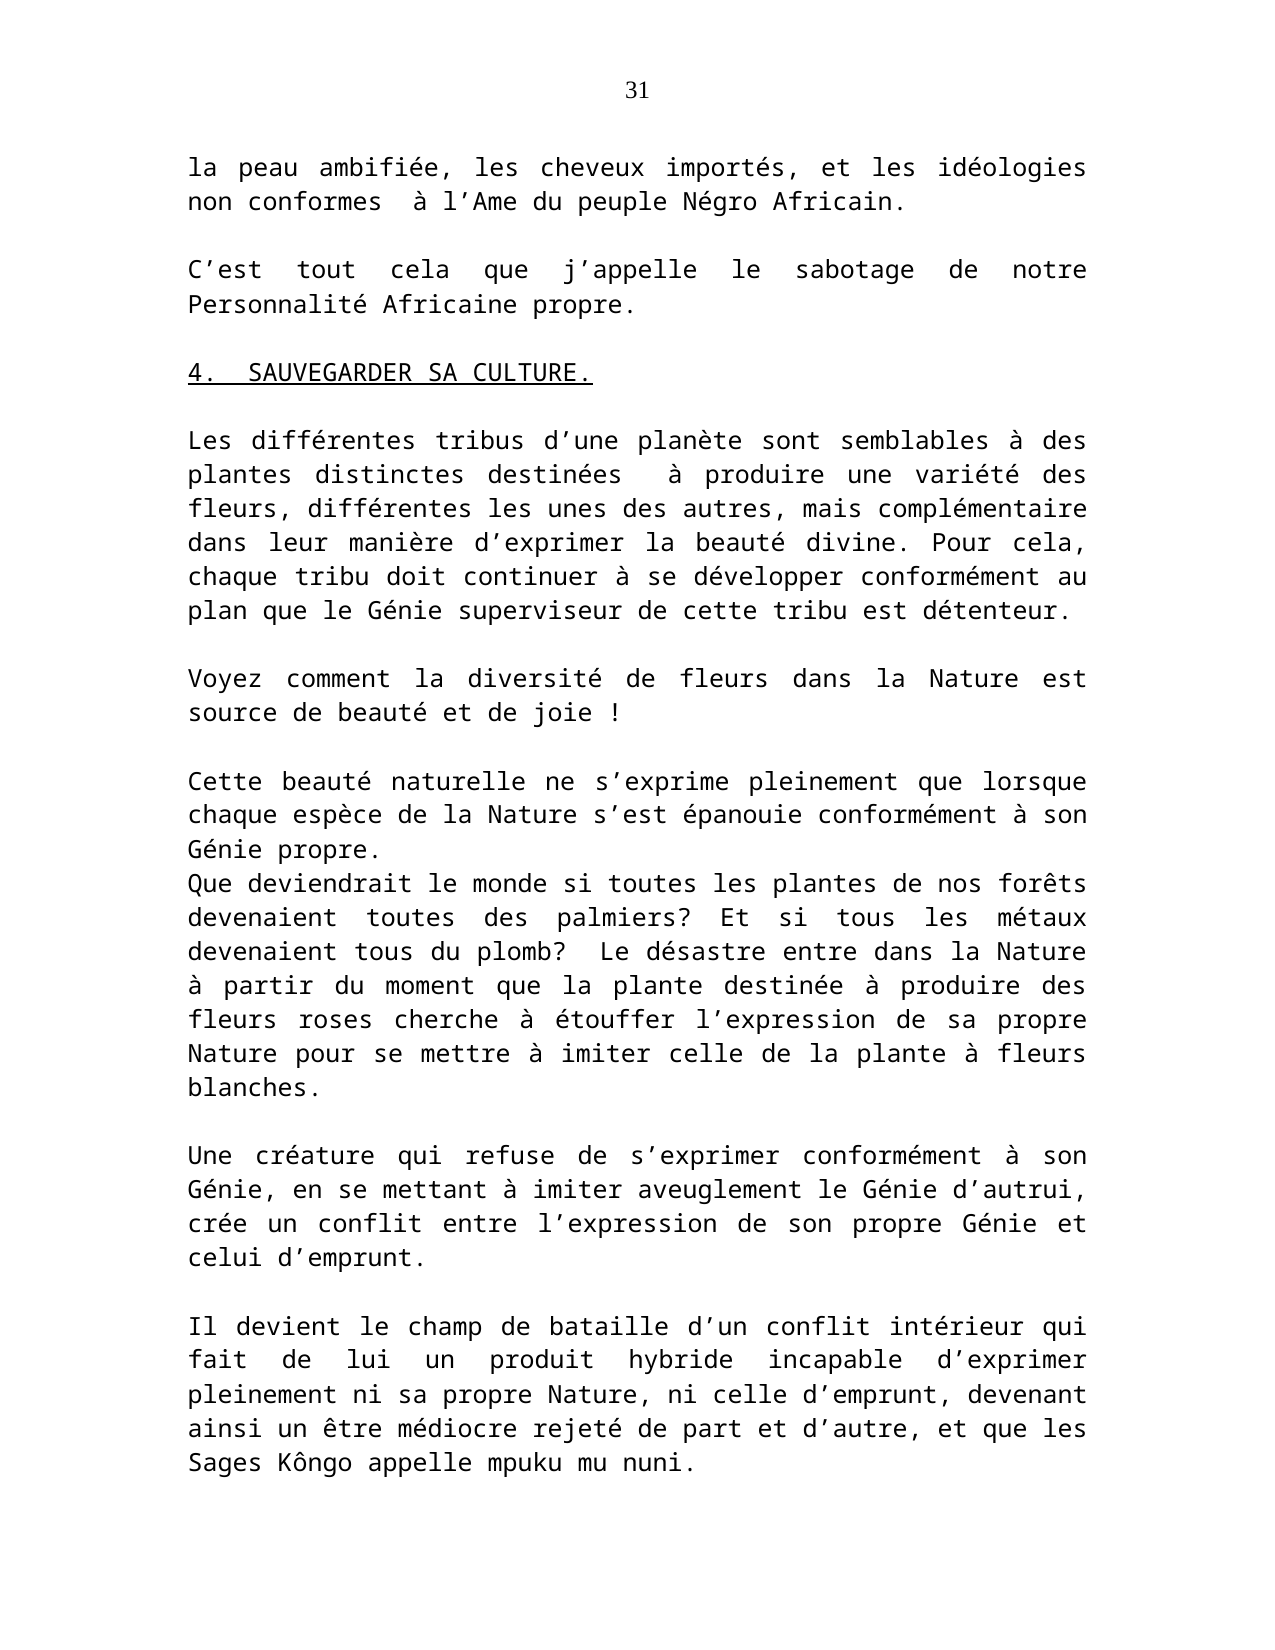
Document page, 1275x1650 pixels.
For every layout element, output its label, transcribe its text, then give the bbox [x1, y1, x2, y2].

text la peau ambifiée, les cheveux importés, et les idéologies non conformes à l’Ame du peuple Négro Africain. [187, 150, 1087, 218]
text Cette beauté naturelle ne s’exprime pleinement que lorsque chaque espèce de la Nature s’est épanouie conformément à son Génie propre. [187, 763, 1087, 865]
text C’est tout cela que j’appelle le sabotage de notre Personnalité Africaine propre. [187, 252, 1087, 320]
text Il devient le champ de bataille d’un conflit intérieur qui fait de lui un produit hybride incapable d’exprimer pleinement ni sa propre Nature, ni celle d’emprunt, devenant ainsi un être médiocre rejeté de part et d’autre, et que les Sages Kôngo appelle mpuku mu nuni. [187, 1308, 1087, 1478]
text Une créature qui refuse de s’exprimer conformément à son Génie, en se mettant à imiter aveuglement le Génie d’autrui, crée un conflit entre l’expression de son propre Génie et celui d’emprunt. [187, 1138, 1087, 1274]
text Voyez comment la diversité de fleurs dans la Nature est source de beauté et de joie ! [187, 661, 1087, 729]
text Les différentes tribus d’une planète sont semblables à des plantes distinctes destinées à produire une variété des fleurs, différentes les unes des autres, mais complémentaire dans leur manière d’exprimer la beauté divine. Pour cela, chaque tribu doit continuer à se développer conformément au plan que le Génie superviseur de cette tribu est détenteur. [187, 422, 1087, 627]
text 4. SAUVEGARDER SA CULTURE. [187, 354, 1087, 388]
text Que deviendrait le monde si toutes les plantes de nos forêts devenaient toutes des palmiers? Et si tous les métaux devenaient tous du plomb? Le désastre entre dans la Nature à partir du moment que la plante destinée à produire des fleurs roses cherche à étouffer l’expression de sa propre Nature pour se mettre à imiter celle de la plante à fleurs blanches. [187, 865, 1087, 1104]
